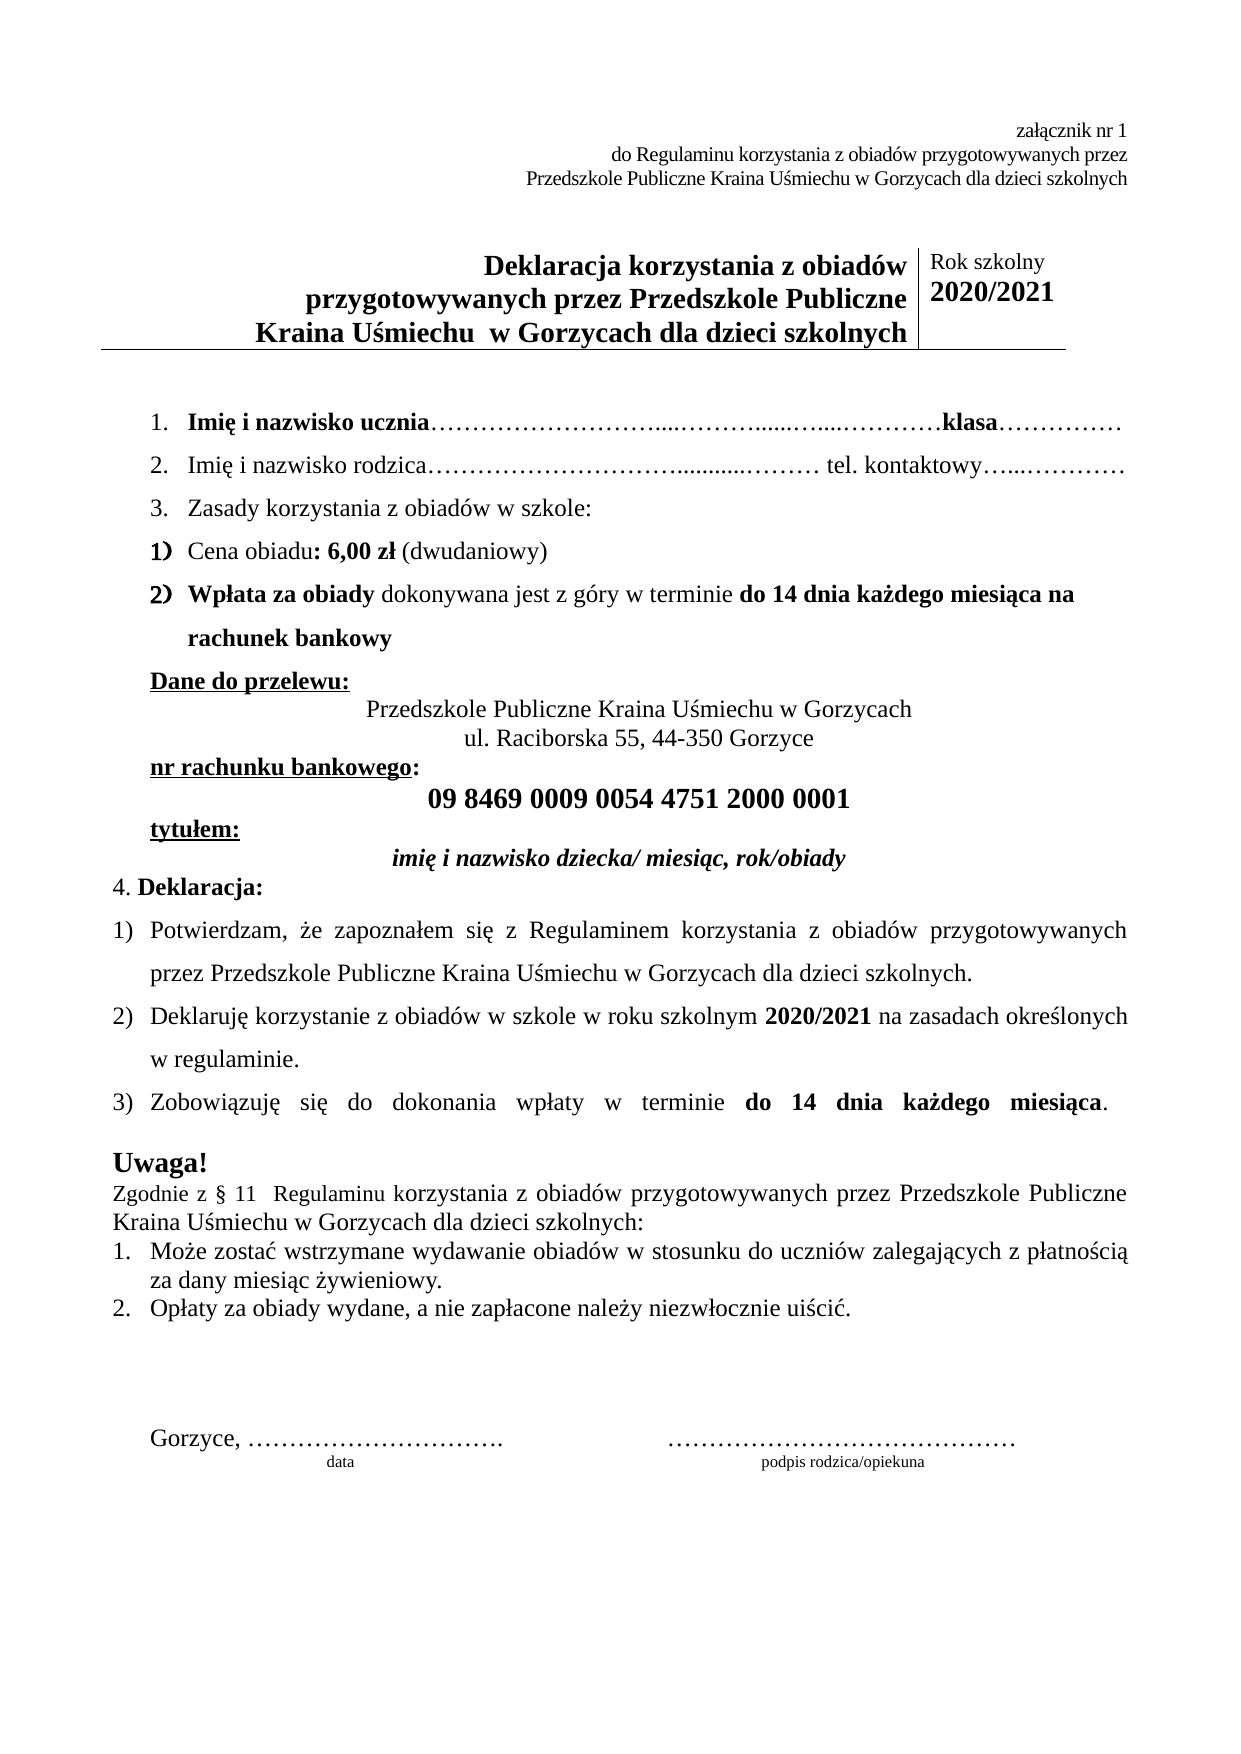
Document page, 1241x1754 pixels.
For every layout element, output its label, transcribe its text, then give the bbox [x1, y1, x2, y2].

text tytułem: [112, 814, 1128, 843]
text Przedszkole Publiczne Kraina Uśmiechu w Gorzycach [150, 694, 1128, 723]
list Może zostać wstrzymane wydawanie obiadów w stosunku do uczniów zalegających z płatnością za dany miesiąc żywieniowy. [112, 1236, 1128, 1293]
text Uwaga! [112, 1145, 1128, 1178]
list Imię i nazwisko rodzica…………………………...........……… tel. kontaktowy…...………… [150, 450, 1128, 479]
text do Regulaminu korzystania z obiadów przygotowywanych przez [112, 142, 1128, 166]
list Potwierdzam, że zapoznałem się z Regulaminem korzystania z obiadów przygotowywanych przez Przedszkole Publiczne Kraina Uśmiechu w Gorzycach dla dzieci szkolnych. [112, 915, 1128, 987]
text Dane do przelewu: [150, 666, 1128, 694]
list Zasady korzystania z obiadów w szkole: [150, 493, 1128, 522]
text ul. Raciborska 55, 44-350 Gorzyce [150, 723, 1128, 752]
list Imię i nazwisko ucznia………………………....………......…....…………klasa…………… [150, 407, 1128, 436]
text Gorzyce, …………………………. …………………………………… [150, 1423, 1128, 1452]
list Wpłata za obiady dokonywana jest z góry w terminie do 14 dnia każdego miesiąca na rachunek bankowy [150, 579, 1128, 651]
text nr rachunku bankowego: [150, 752, 1128, 781]
list Deklaruję korzystanie z obiadów w szkole w roku szkolnym 2020/2021 na zasadach określonych w regulaminie. [112, 1001, 1128, 1073]
text 4. Deklaracja: [112, 872, 1128, 901]
text data podpis rodzica/opiekuna [297, 1452, 1128, 1480]
text załącznik nr 1 [112, 118, 1128, 142]
table_header Rok szkolny 2020/2021 [919, 248, 1066, 348]
text imię i nazwisko dziecka/ miesiąc, rok/obiady [112, 843, 1128, 872]
list Opłaty za obiady wydane, a nie zapłacone należy niezwłocznie uiścić. [112, 1293, 1128, 1322]
list Zobowiązuję się do dokonania wpłaty w terminie do 14 dnia każdego miesiąca. [112, 1087, 1128, 1145]
text 09 8469 0009 0054 4751 2000 0001 [150, 781, 1128, 814]
text Zgodnie z § 11 Regulaminu korzystania z obiadów przygotowywanych przez Przedszkole Publiczne Kraina Uśmiechu w Gorzycach dla dzieci szkolnych: [112, 1178, 1128, 1236]
list Cena obiadu: 6,00 zł (dwudaniowy) [150, 536, 1128, 565]
text Przedszkole Publiczne Kraina Uśmiechu w Gorzycach dla dzieci szkolnych [112, 166, 1128, 190]
table_header Deklaracja korzystania z obiadów przygotowywanych przez Przedszkole Publiczne Kraina Uśmiechu w Gorzycach dla dzieci szkolnych [101, 248, 918, 348]
